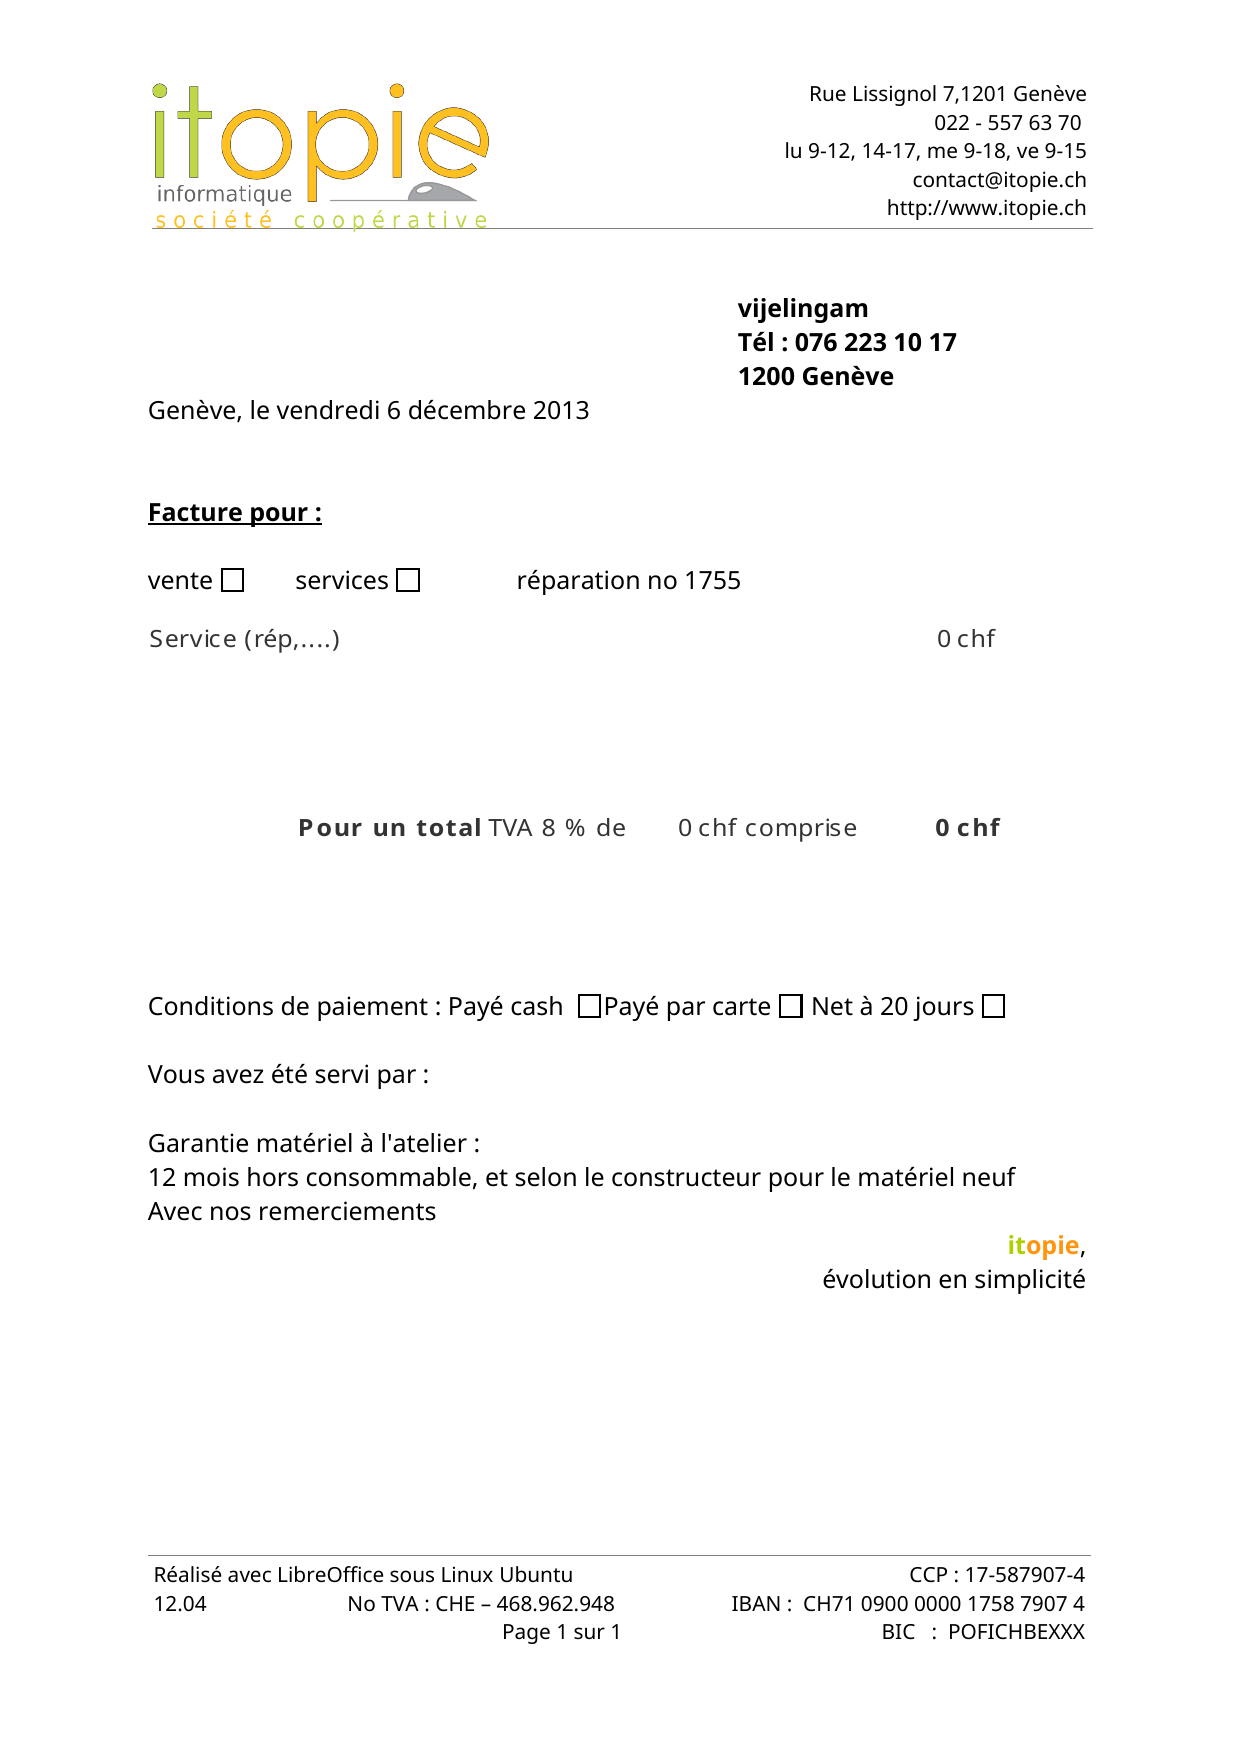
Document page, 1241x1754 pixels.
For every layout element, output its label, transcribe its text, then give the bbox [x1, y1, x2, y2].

text évolution en simplicité [148, 1262, 1093, 1296]
text Conditions de paiement : Payé cash Payé par carte Net à 20 jours [148, 989, 1093, 1023]
text itopie, [148, 1227, 1093, 1262]
text Avec nos remerciements [148, 1193, 1093, 1227]
text Genève, le vendredi 6 décembre 2013 [148, 392, 1093, 427]
text Vous avez été servi par : [148, 1057, 1093, 1091]
text Tél : 076 223 10 17 [148, 324, 1093, 358]
text Garantie matériel à l'atelier : [148, 1125, 1093, 1159]
text 12 mois hors consommable, et selon le constructeur pour le matériel neuf [148, 1159, 1093, 1193]
text Facture pour : [148, 495, 1093, 529]
text 1200 Genève [148, 358, 1093, 392]
picture [138, 72, 500, 244]
text vente services réparation no 1755 [148, 563, 1093, 597]
text vijelingam [148, 290, 1093, 324]
